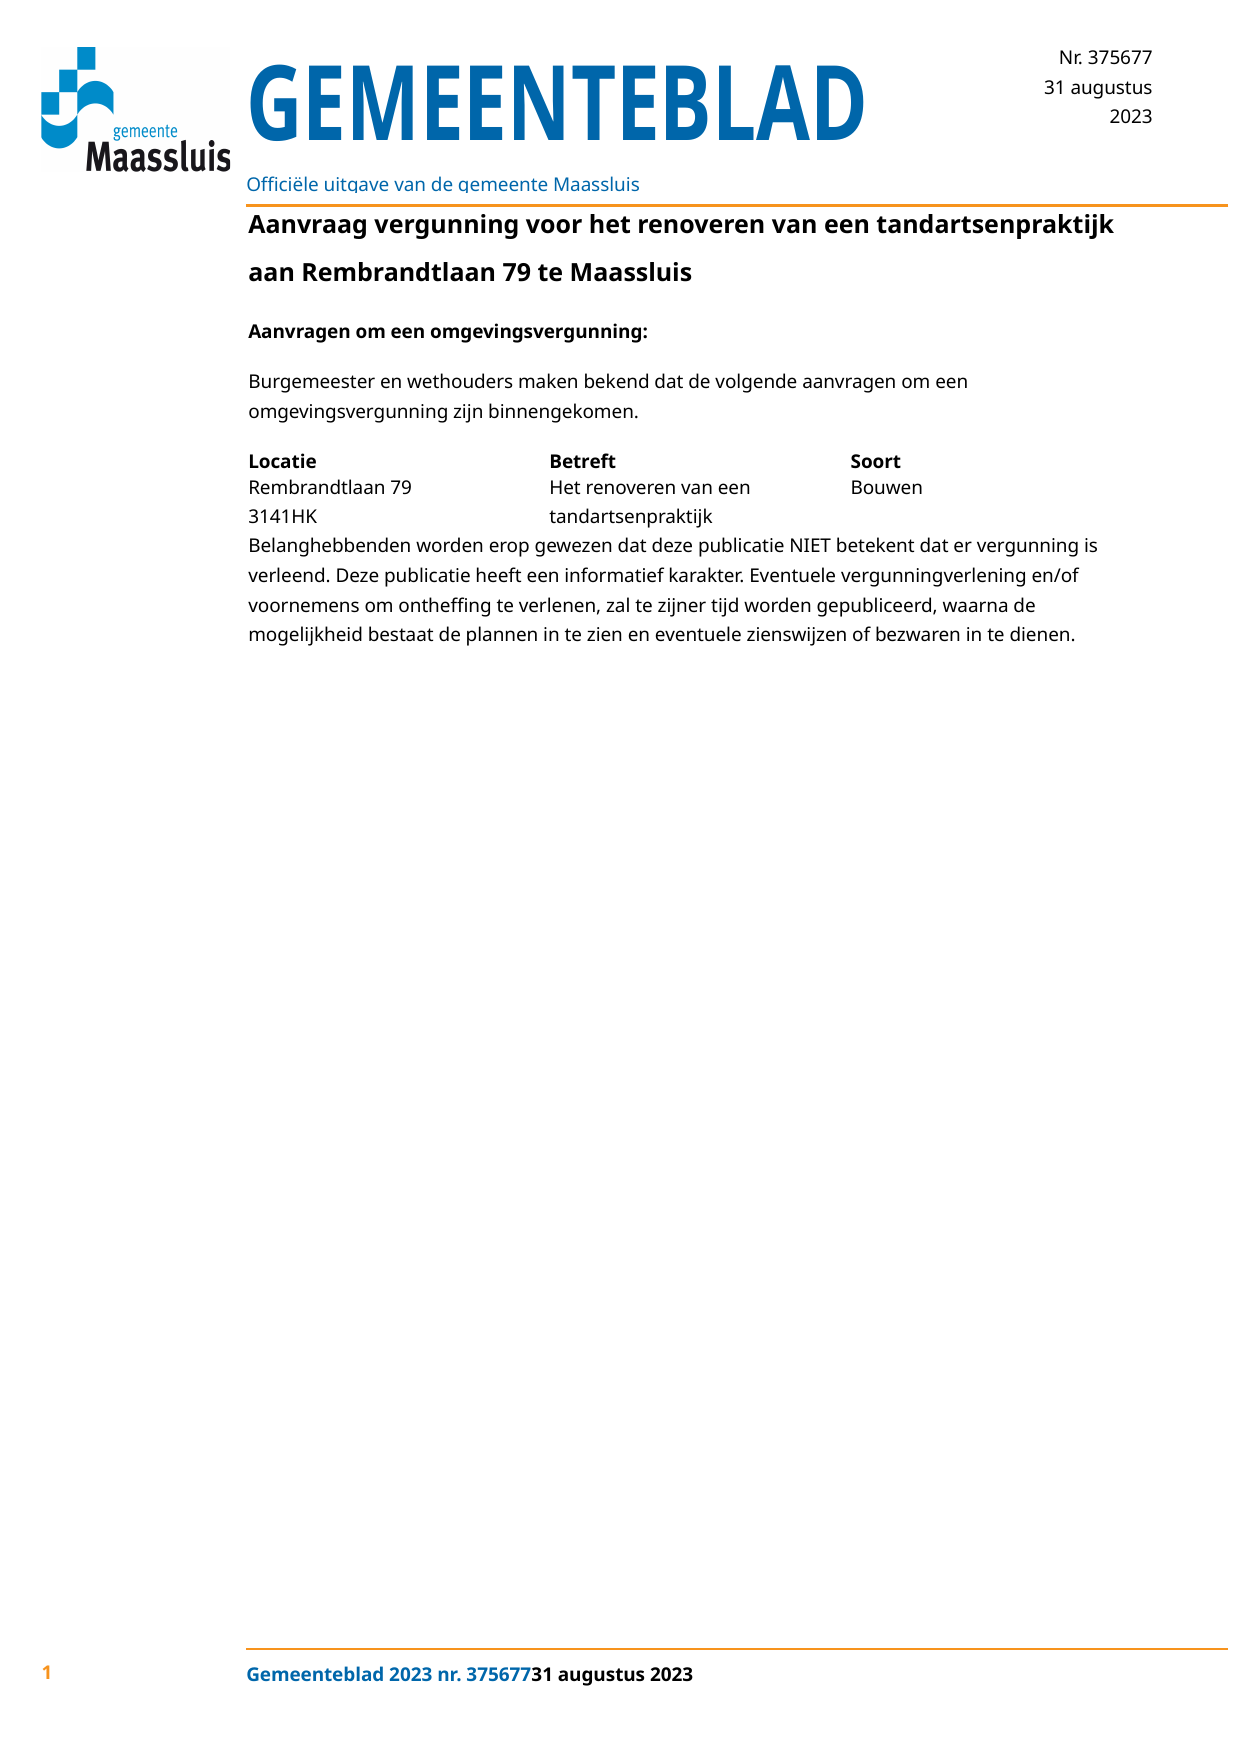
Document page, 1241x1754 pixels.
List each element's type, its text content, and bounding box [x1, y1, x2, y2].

table_cell Het renoveren van een tandartsenpraktijk [549, 474, 850, 529]
table_header Locatie [248, 449, 549, 474]
picture [41, 47, 77, 92]
table_cell Rembrandtlaan 79 3141HK [248, 474, 549, 529]
text Aanvraag vergunning voor het renoveren van een tandartsenpraktijk aan Rembrandtlaan 79 te Maassluis [248, 207, 1152, 288]
text Belanghebbenden worden erop gewezen dat deze publicatie NIET betekent dat er vergunning is verleend. Deze publicatie heeft een informatief karakter. Eventuele vergunningverlening en/of voornemens om ontheffing te verlenen, zal te zijner tijd worden gepubliceerd, waarna de mogelijkheid bestaat de plannen in te zien en eventuele zienswijzen of bezwaren in te dienen. [248, 533, 1152, 647]
table_header Betreft [549, 449, 850, 474]
text Aanvragen om een omgevingsvergunning: [248, 318, 1152, 344]
picture [41, 47, 231, 172]
table_cell Bouwen [850, 474, 1152, 529]
text Burgemeester en wethouders maken bekend dat de volgende aanvragen om een omgevingsvergunning zijn binnengekomen. [248, 368, 1152, 424]
table_header Soort [850, 449, 1152, 474]
